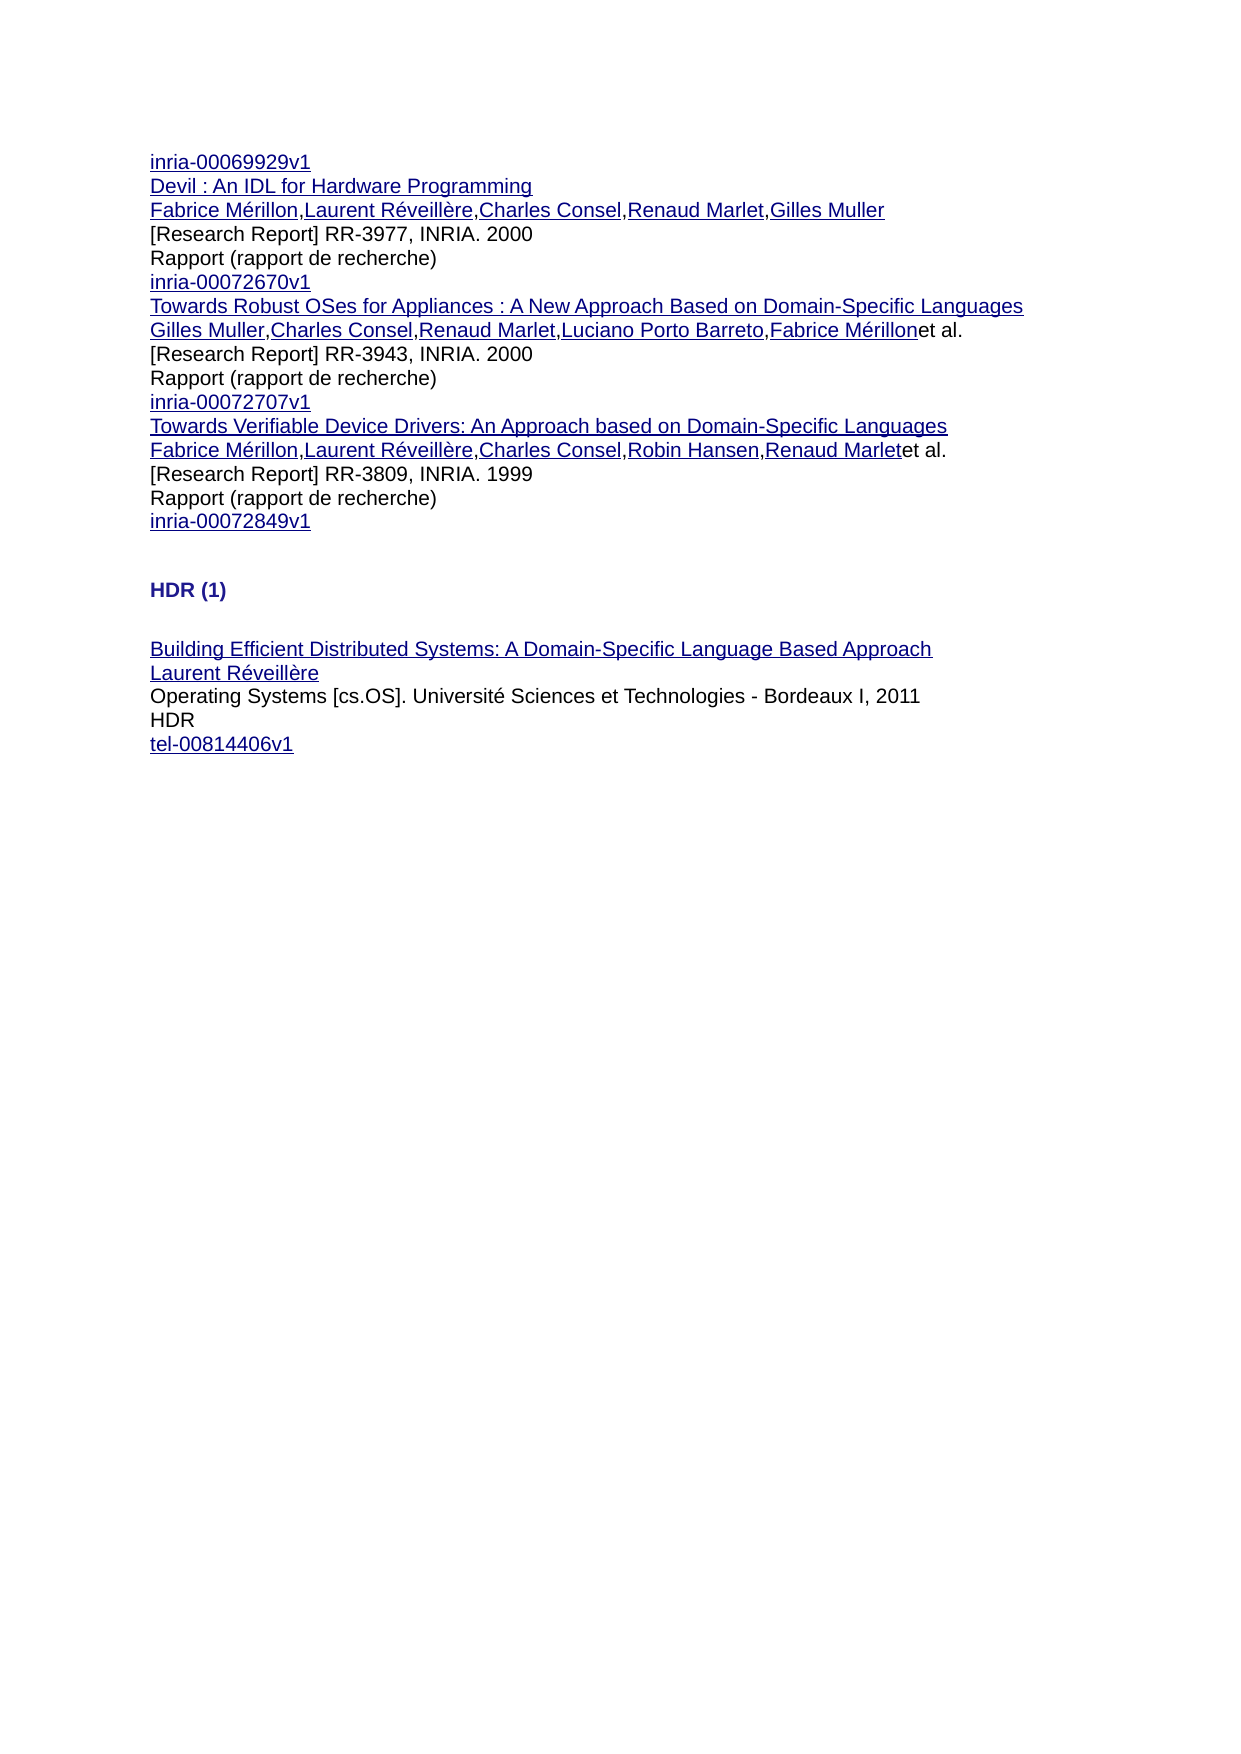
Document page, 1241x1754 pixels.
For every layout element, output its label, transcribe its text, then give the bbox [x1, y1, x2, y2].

table_cell Towards Verifiable Device Drivers: An Approach based on Domain-Specific Languages Fabrice Mérillon,Laurent Réveillère,Charles Consel,Robin Hansen,Renaud Marletet al. [Research Report] RR-3809, INRIA. 1999 Rapport (rapport de recherche) inria-00072849v1 [150, 414, 1090, 533]
table_cell inria-00069929v1 [150, 150, 1090, 174]
table_header Building Efficient Distributed Systems: A Domain-Specific Language Based Approach Laurent Réveillère Operating Systems [cs.OS]. Université Sciences et Technologies - Bordeaux I, 2011 HDR tel-00814406v1 [150, 636, 1090, 756]
table_cell Towards Robust OSes for Appliances : A New Approach Based on Domain-Specific Languages Gilles Muller,Charles Consel,Renaud Marlet,Luciano Porto Barreto,Fabrice Mérillonet al. [Research Report] RR-3943, INRIA. 2000 Rapport (rapport de recherche) inria-00072707v1 [150, 294, 1090, 413]
table_cell Devil : An IDL for Hardware Programming Fabrice Mérillon,Laurent Réveillère,Charles Consel,Renaud Marlet,Gilles Muller [Research Report] RR-3977, INRIA. 2000 Rapport (rapport de recherche) inria-00072670v1 [150, 174, 1090, 294]
subtitle HDR (1) [150, 578, 1090, 602]
